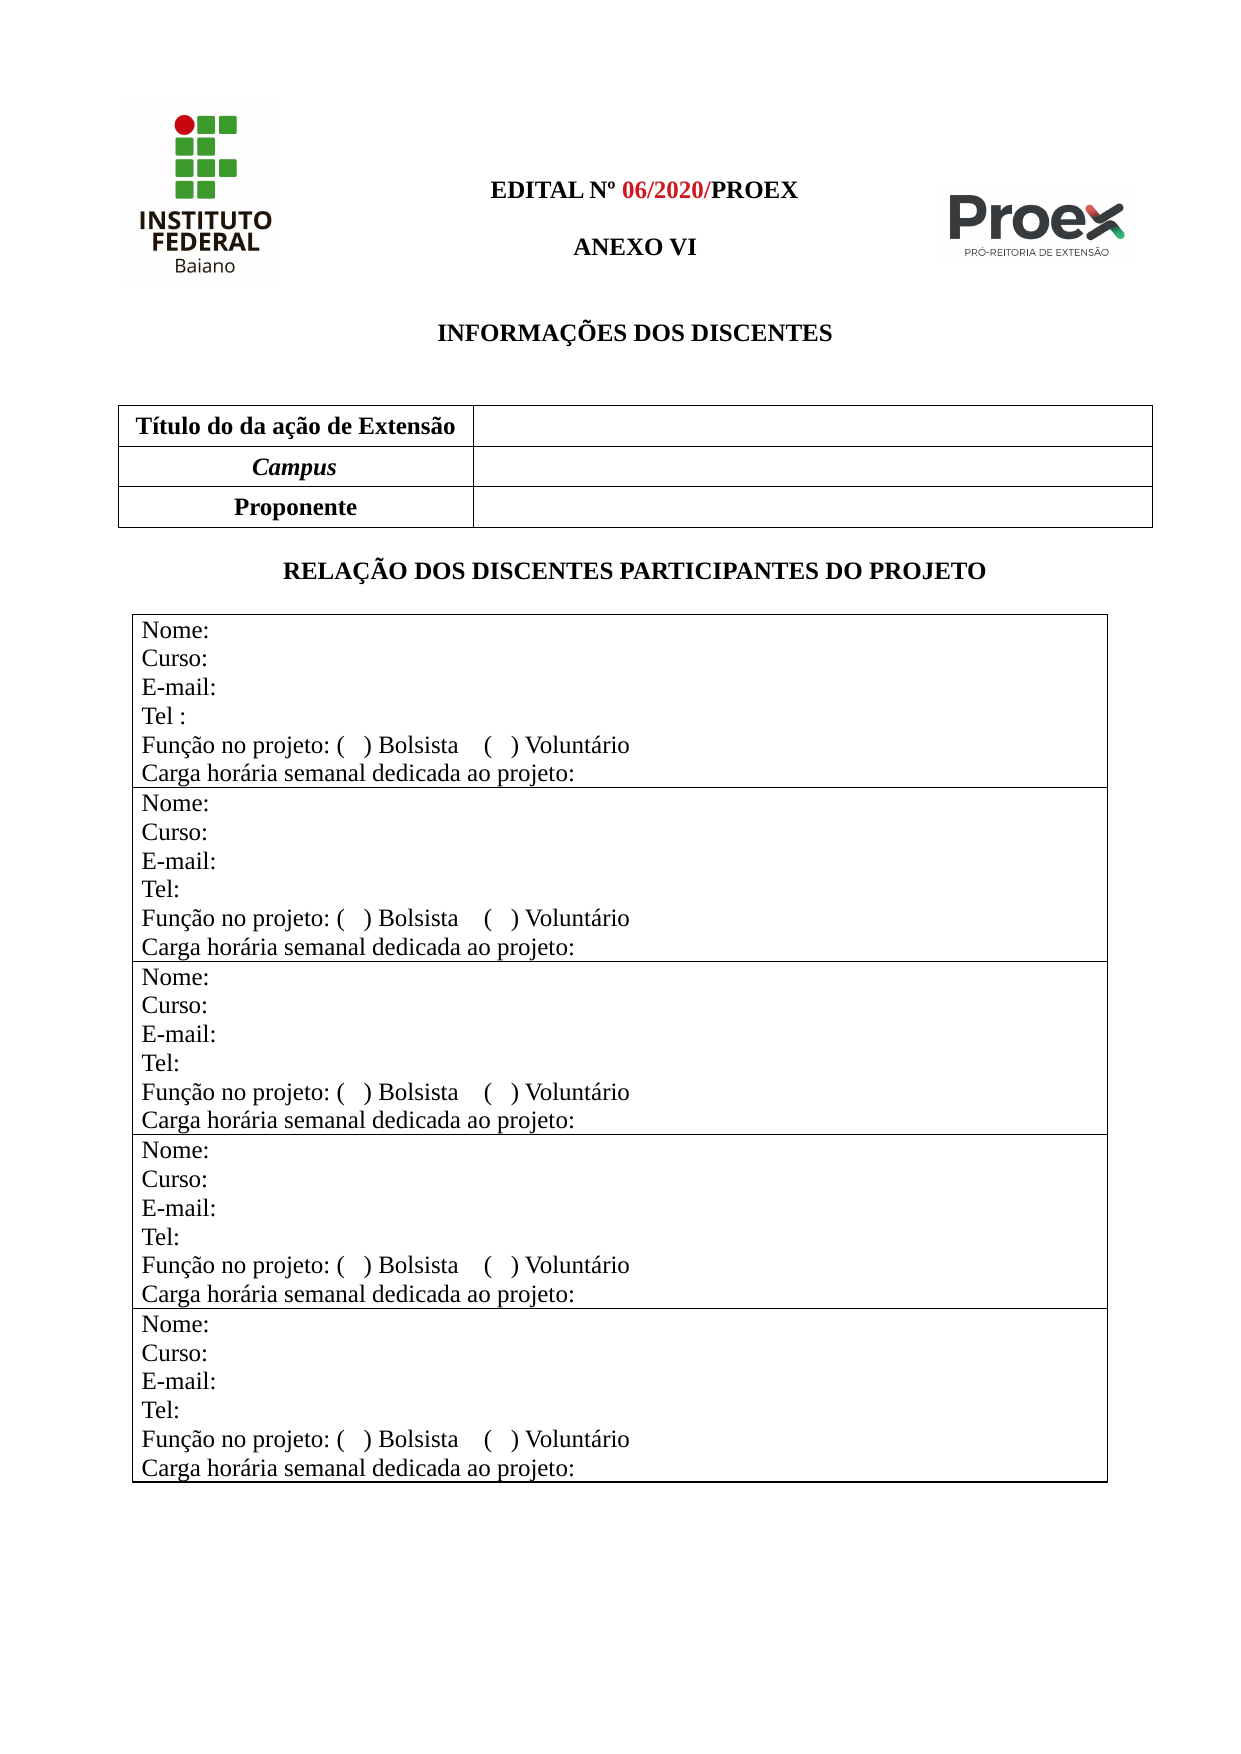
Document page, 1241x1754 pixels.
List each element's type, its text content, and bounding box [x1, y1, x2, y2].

table_cell Nome: Curso: E-mail: Tel: Função no projeto: ( ) Bolsista ( ) Voluntário Carga horária semanal dedicada ao projeto: [133, 962, 1107, 1134]
table_cell Nome: Curso: E-mail: Tel: Função no projeto: ( ) Bolsista ( ) Voluntário Carga horária semanal dedicada ao projeto: [133, 1309, 1107, 1481]
text RELAÇÃO DOS DISCENTES PARTICIPANTES DO PROJETO [118, 556, 1152, 585]
table_cell Nome: Curso: E-mail: Tel: Função no projeto: ( ) Bolsista ( ) Voluntário Carga horária semanal dedicada ao projeto: [133, 788, 1107, 961]
table_cell Nome: Curso: E-mail: Tel: Função no projeto: ( ) Bolsista ( ) Voluntário Carga horária semanal dedicada ao projeto: [133, 1135, 1107, 1308]
table_cell [474, 447, 1152, 486]
table_header Nome: Curso: E-mail: Tel : Função no projeto: ( ) Bolsista ( ) Voluntário Carga horária semanal dedicada ao projeto: [133, 615, 1107, 787]
table_cell Campus [119, 447, 473, 486]
table_cell Proponente [119, 487, 473, 527]
table_cell [474, 487, 1152, 527]
table_header Título do da ação de Extensão [119, 406, 473, 446]
table_header [474, 406, 1152, 446]
